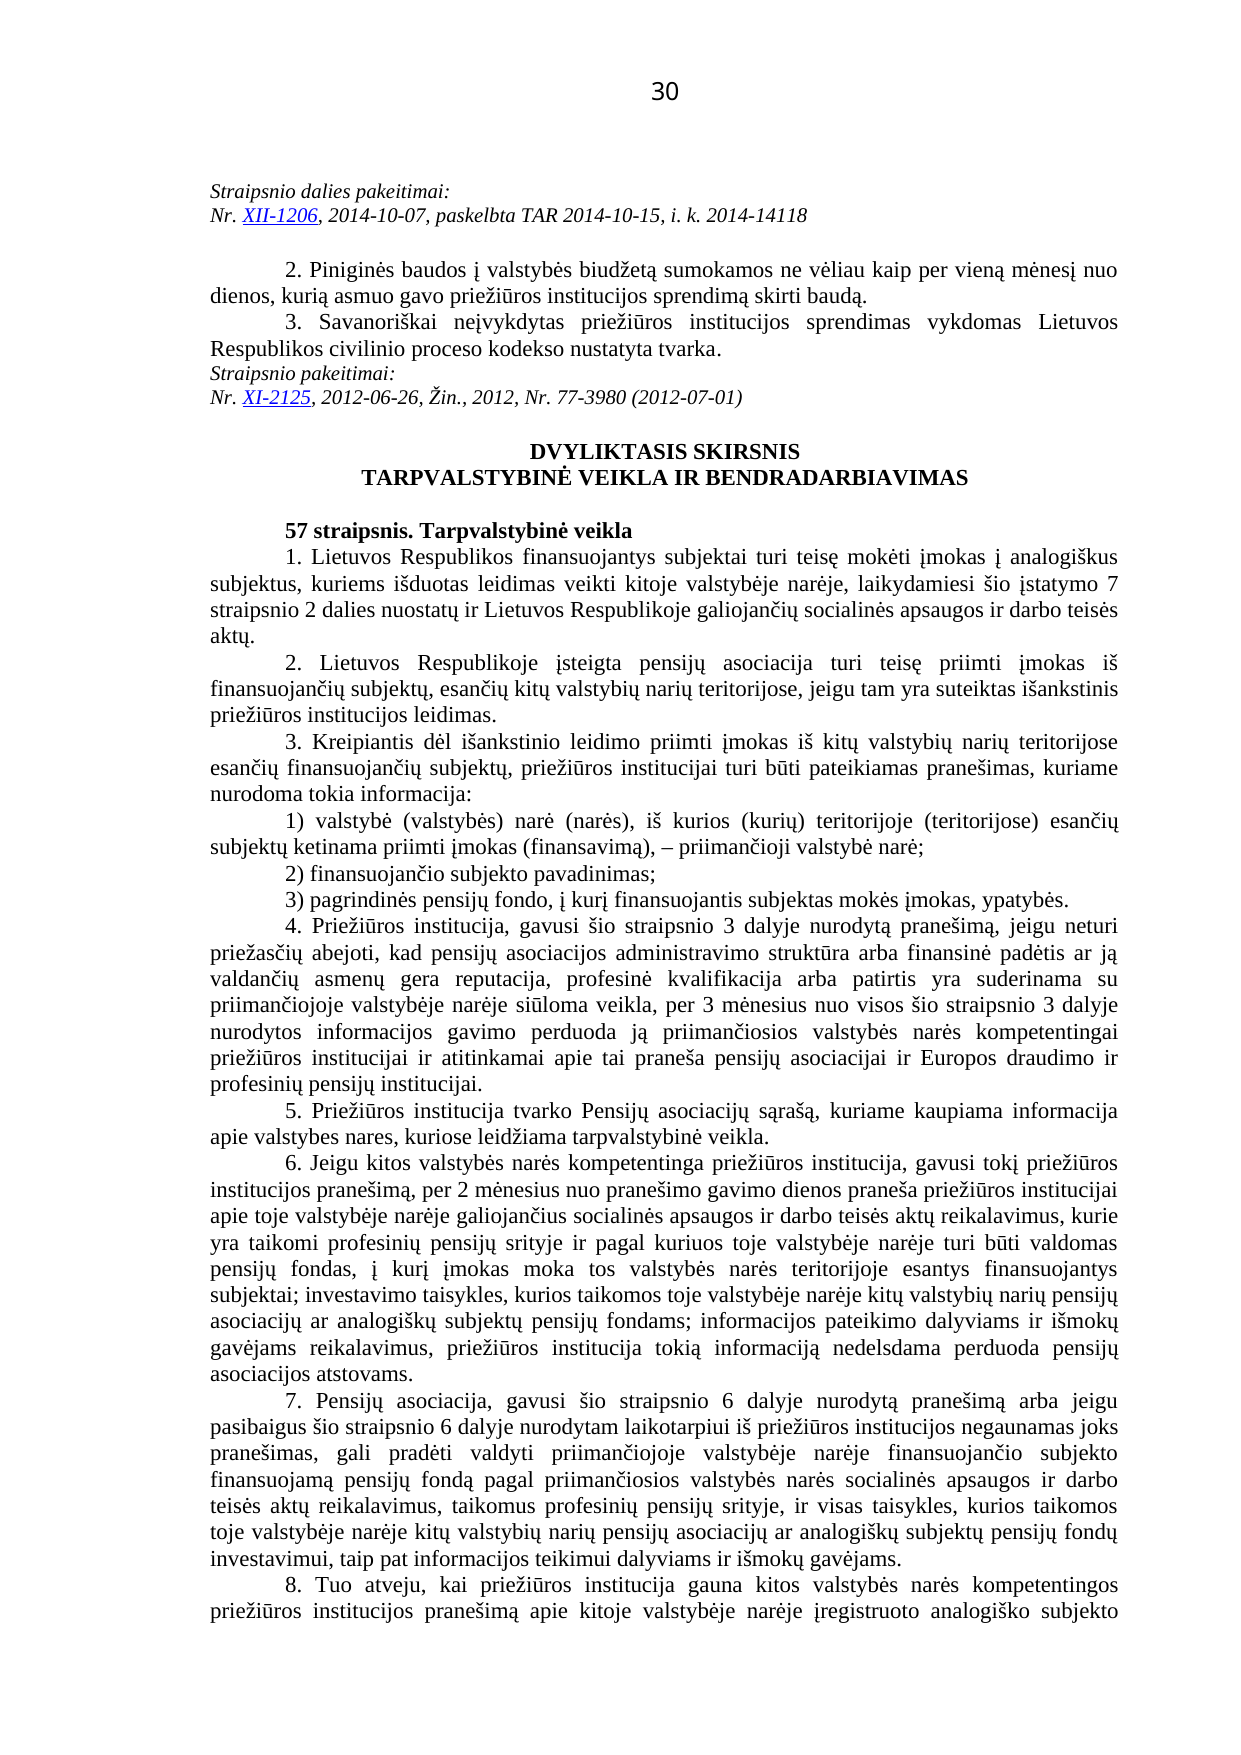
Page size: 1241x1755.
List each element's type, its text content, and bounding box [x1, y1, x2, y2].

text 1) valstybė (valstybės) narė (narės), iš kurios (kurių) teritorijoje (teritorijose) esančių subjektų ketinama priimti įmokas (finansavimą), – priimančioji valstybė narė; [210, 807, 1120, 859]
text Nr. XI-2125, 2012-06-26, Žin., 2012, Nr. 77-3980 (2012-07-01) [210, 385, 1120, 409]
text 4. Priežiūros institucija, gavusi šio straipsnio 3 dalyje nurodytą pranešimą, jeigu neturi priežasčių abejoti, kad pensijų asociacijos administravimo struktūra arba finansinė padėtis ar ją valdančių asmenų gera reputacija, profesinė kvalifikacija arba patirtis yra suderinama su priimančiojoje valstybėje narėje siūloma veikla, per 3 mėnesius nuo visos šio straipsnio 3 dalyje nurodytos informacijos gavimo perduoda ją priimančiosios valstybės narės kompetentingai priežiūros institucijai ir atitinkamai apie tai praneša pensijų asociacijai ir Europos draudimo ir profesinių pensijų institucijai. [210, 912, 1120, 1097]
text 2. Piniginės baudos į valstybės biudžetą sumokamos ne vėliau kaip per vieną mėnesį nuo dienos, kurią asmuo gavo priežiūros institucijos sprendimą skirti baudą. [210, 256, 1120, 308]
text 8. Tuo atveju, kai priežiūros institucija gauna kitos valstybės narės kompetentingos priežiūros institucijos pranešimą apie kitoje valstybėje narėje įregistruoto analogiško subjekto [210, 1571, 1120, 1624]
text Nr. XII-1206, 2014-10-07, paskelbta TAR 2014-10-15, i. k. 2014-14118 [210, 203, 1120, 227]
text 5. Priežiūros institucija tvarko Pensijų asociacijų sąrašą, kuriame kaupiama informacija apie valstybes nares, kuriose leidžiama tarpvalstybinė veikla. [210, 1097, 1120, 1149]
text 3. Savanoriškai neįvykdytas priežiūros institucijos sprendimas vykdomas Lietuvos Respublikos civilinio proceso kodekso nustatyta tvarka. [210, 308, 1120, 361]
text 2) finansuojančio subjekto pavadinimas; [210, 859, 1120, 886]
text Straipsnio dalies pakeitimai: [210, 179, 1120, 203]
text DVYLIKTASIS SKIRSNIS [210, 438, 1120, 464]
text 6. Jeigu kitos valstybės narės kompetentinga priežiūros institucija, gavusi tokį priežiūros institucijos pranešimą, per 2 mėnesius nuo pranešimo gavimo dienos praneša priežiūros institucijai apie toje valstybėje narėje galiojančius socialinės apsaugos ir darbo teisės aktų reikalavimus, kurie yra taikomi profesinių pensijų srityje ir pagal kuriuos toje valstybėje narėje turi būti valdomas pensijų fondas, į kurį įmokas moka tos valstybės narės teritorijoje esantys finansuojantys subjektai; investavimo taisykles, kurios taikomos toje valstybėje narėje kitų valstybių narių pensijų asociacijų ar analogiškų subjektų pensijų fondams; informacijos pateikimo dalyviams ir išmokų gavėjams reikalavimus, priežiūros institucija tokią informaciją nedelsdama perduoda pensijų asociacijos atstovams. [210, 1149, 1120, 1387]
text 3) pagrindinės pensijų fondo, į kurį finansuojantis subjektas mokės įmokas, ypatybės. [210, 886, 1120, 912]
text 2. Lietuvos Respublikoje įsteigta pensijų asociacija turi teisę priimti įmokas iš finansuojančių subjektų, esančių kitų valstybių narių teritorijose, jeigu tam yra suteiktas išankstinis priežiūros institucijos leidimas. [210, 649, 1120, 728]
text 3. Kreipiantis dėl išankstinio leidimo priimti įmokas iš kitų valstybių narių teritorijose esančių finansuojančių subjektų, priežiūros institucijai turi būti pateikiamas pranešimas, kuriame nurodoma tokia informacija: [210, 728, 1120, 807]
text 57 straipsnis. Tarpvalstybinė veikla [210, 517, 1120, 543]
text 1. Lietuvos Respublikos finansuojantys subjektai turi teisę mokėti įmokas į analogiškus subjektus, kuriems išduotas leidimas veikti kitoje valstybėje narėje, laikydamiesi šio įstatymo 7 straipsnio 2 dalies nuostatų ir Lietuvos Respublikoje galiojančių socialinės apsaugos ir darbo teisės aktų. [210, 543, 1120, 649]
text Straipsnio pakeitimai: [210, 361, 1120, 385]
text TARPVALSTYBINĖ VEIKLA IR BENDRADARBIAVIMAS [210, 464, 1120, 491]
text 7. Pensijų asociacija, gavusi šio straipsnio 6 dalyje nurodytą pranešimą arba jeigu pasibaigus šio straipsnio 6 dalyje nurodytam laikotarpiui iš priežiūros institucijos negaunamas joks pranešimas, gali pradėti valdyti priimančiojoje valstybėje narėje finansuojančio subjekto finansuojamą pensijų fondą pagal priimančiosios valstybės narės socialinės apsaugos ir darbo teisės aktų reikalavimus, taikomus profesinių pensijų srityje, ir visas taisykles, kurios taikomos toje valstybėje narėje kitų valstybių narių pensijų asociacijų ar analogiškų subjektų pensijų fondų investavimui, taip pat informacijos teikimui dalyviams ir išmokų gavėjams. [210, 1387, 1120, 1571]
